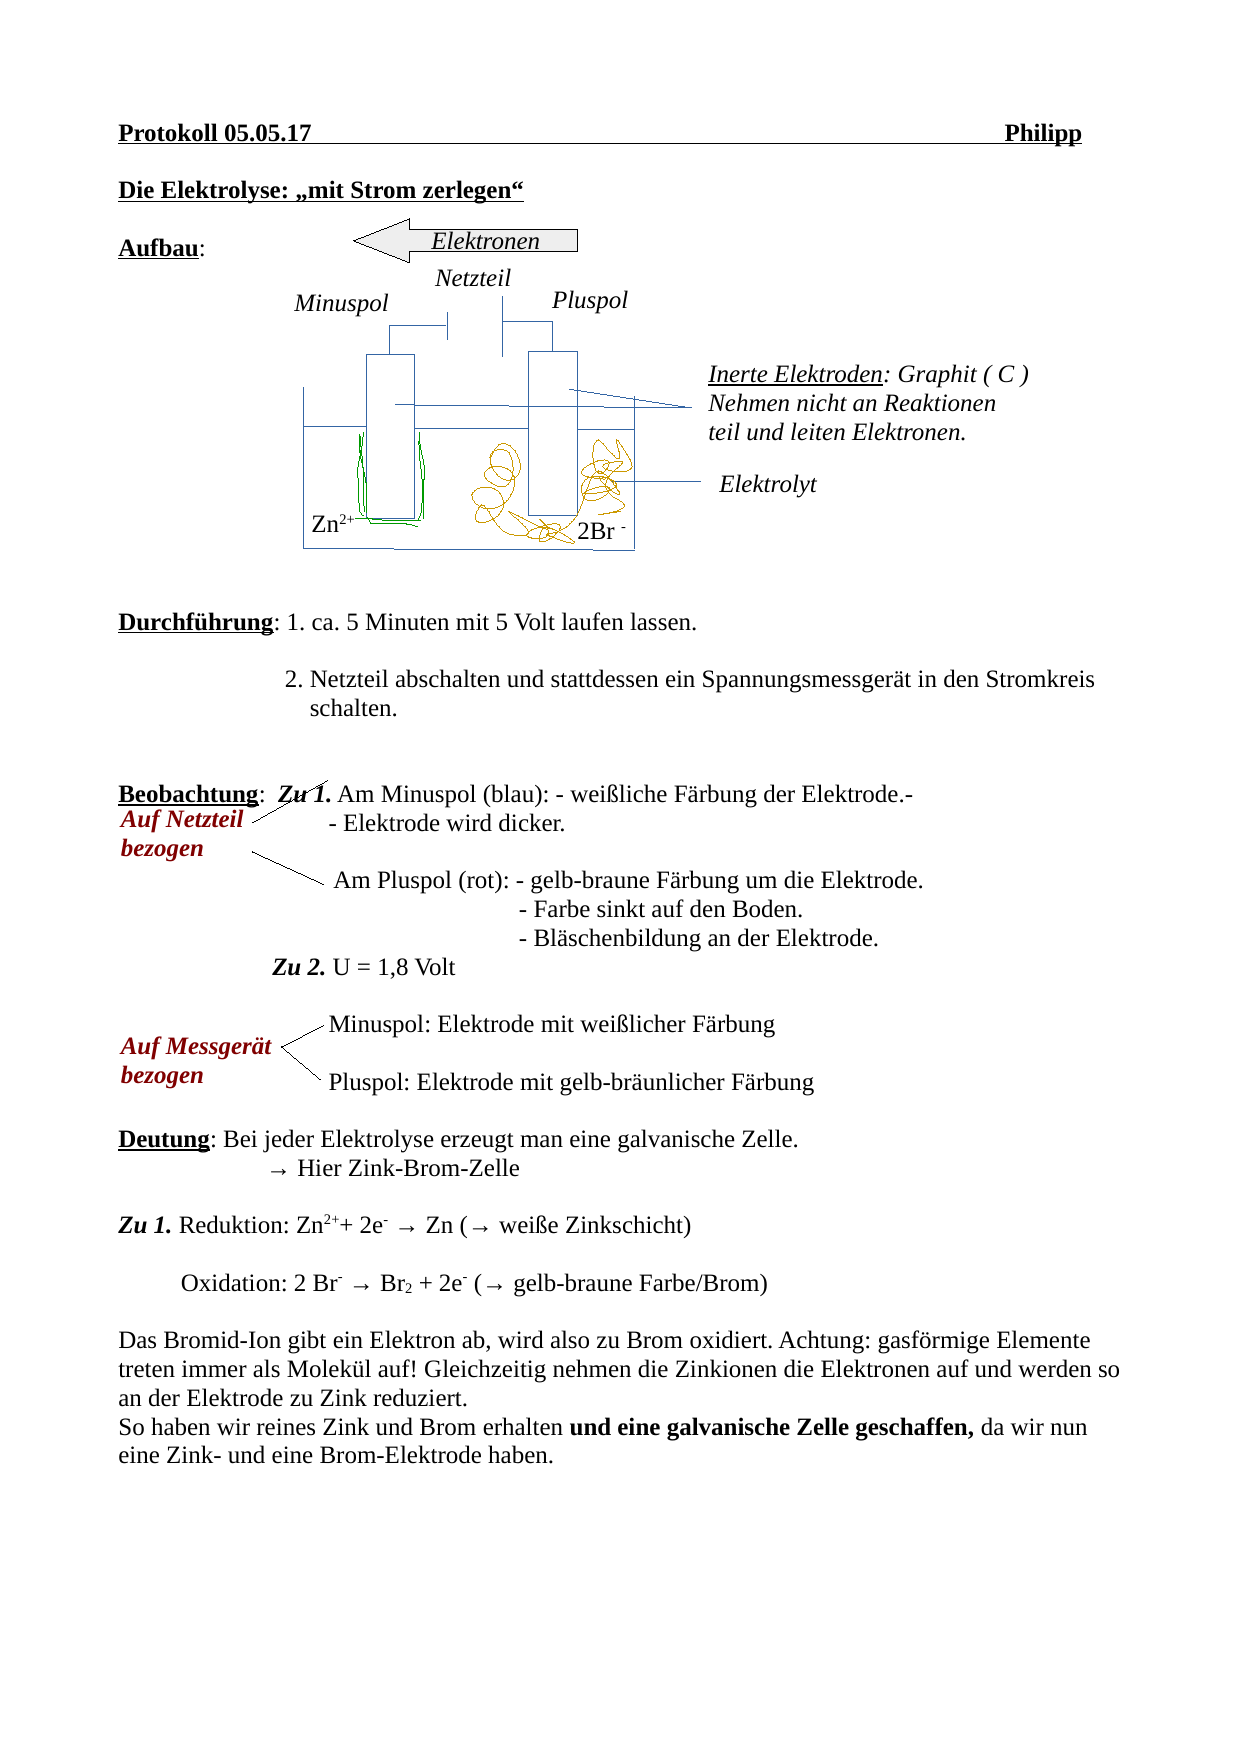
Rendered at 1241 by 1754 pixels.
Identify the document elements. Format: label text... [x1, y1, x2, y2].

text Pluspol: Elektrode mit gelb-bräunlicher Färbung [118, 1067, 1122, 1096]
text Protokoll 05.05.17 Philipp [118, 118, 1122, 147]
text Zu 2. U = 1,8 Volt [118, 952, 1122, 981]
text Minuspol: Elektrode mit weißlicher Färbung [118, 1009, 1122, 1038]
text Beobachtung: Zu 1. Am Minuspol (blau): - weißliche Färbung der Elektrode.- - Elektrode wird dicker. [118, 779, 1122, 837]
text Das Bromid-Ion gibt ein Elektron ab, wird also zu Brom oxidiert. Achtung: gasförmige Elemente treten immer als Molekül auf! Gleichzeitig nehmen die Zinkionen die Elektronen auf und werden so an der Elektrode zu Zink reduziert. [118, 1326, 1122, 1412]
text - Farbe sinkt auf den Boden. [118, 894, 1122, 923]
text Aufbau: [118, 233, 405, 262]
text Zu 1. Reduktion: Zn2++ 2e- → Zn (→ weiße Zinkschicht) [118, 1211, 1122, 1239]
text Durchführung: 1. ca. 5 Minuten mit 5 Volt laufen lassen. [118, 607, 1122, 636]
text → Hier Zink-Brom-Zelle [118, 1153, 1122, 1182]
text Die Elektrolyse: „mit Strom zerlegen“ [118, 176, 1122, 204]
text Aufbau: [410, 233, 1122, 262]
text Deutung: Bei jeder Elektrolyse erzeugt man eine galvanische Zelle. [118, 1124, 1122, 1153]
text Oxidation: 2 Br- → Br2 + 2e- (→ gelb-braune Farbe/Brom) [118, 1268, 1122, 1297]
text - Bläschenbildung an der Elektrode. [118, 923, 1122, 952]
text Am Pluspol (rot): - gelb-braune Färbung um die Elektrode. [118, 866, 1122, 894]
text 2. Netzteil abschalten und stattdessen ein Spannungsmessgerät in den Stromkreis schalten. [118, 664, 1122, 722]
text So haben wir reines Zink und Brom erhalten und eine galvanische Zelle geschaffen, da wir nun eine Zink- und eine Brom-Elektrode haben. [118, 1412, 1122, 1469]
